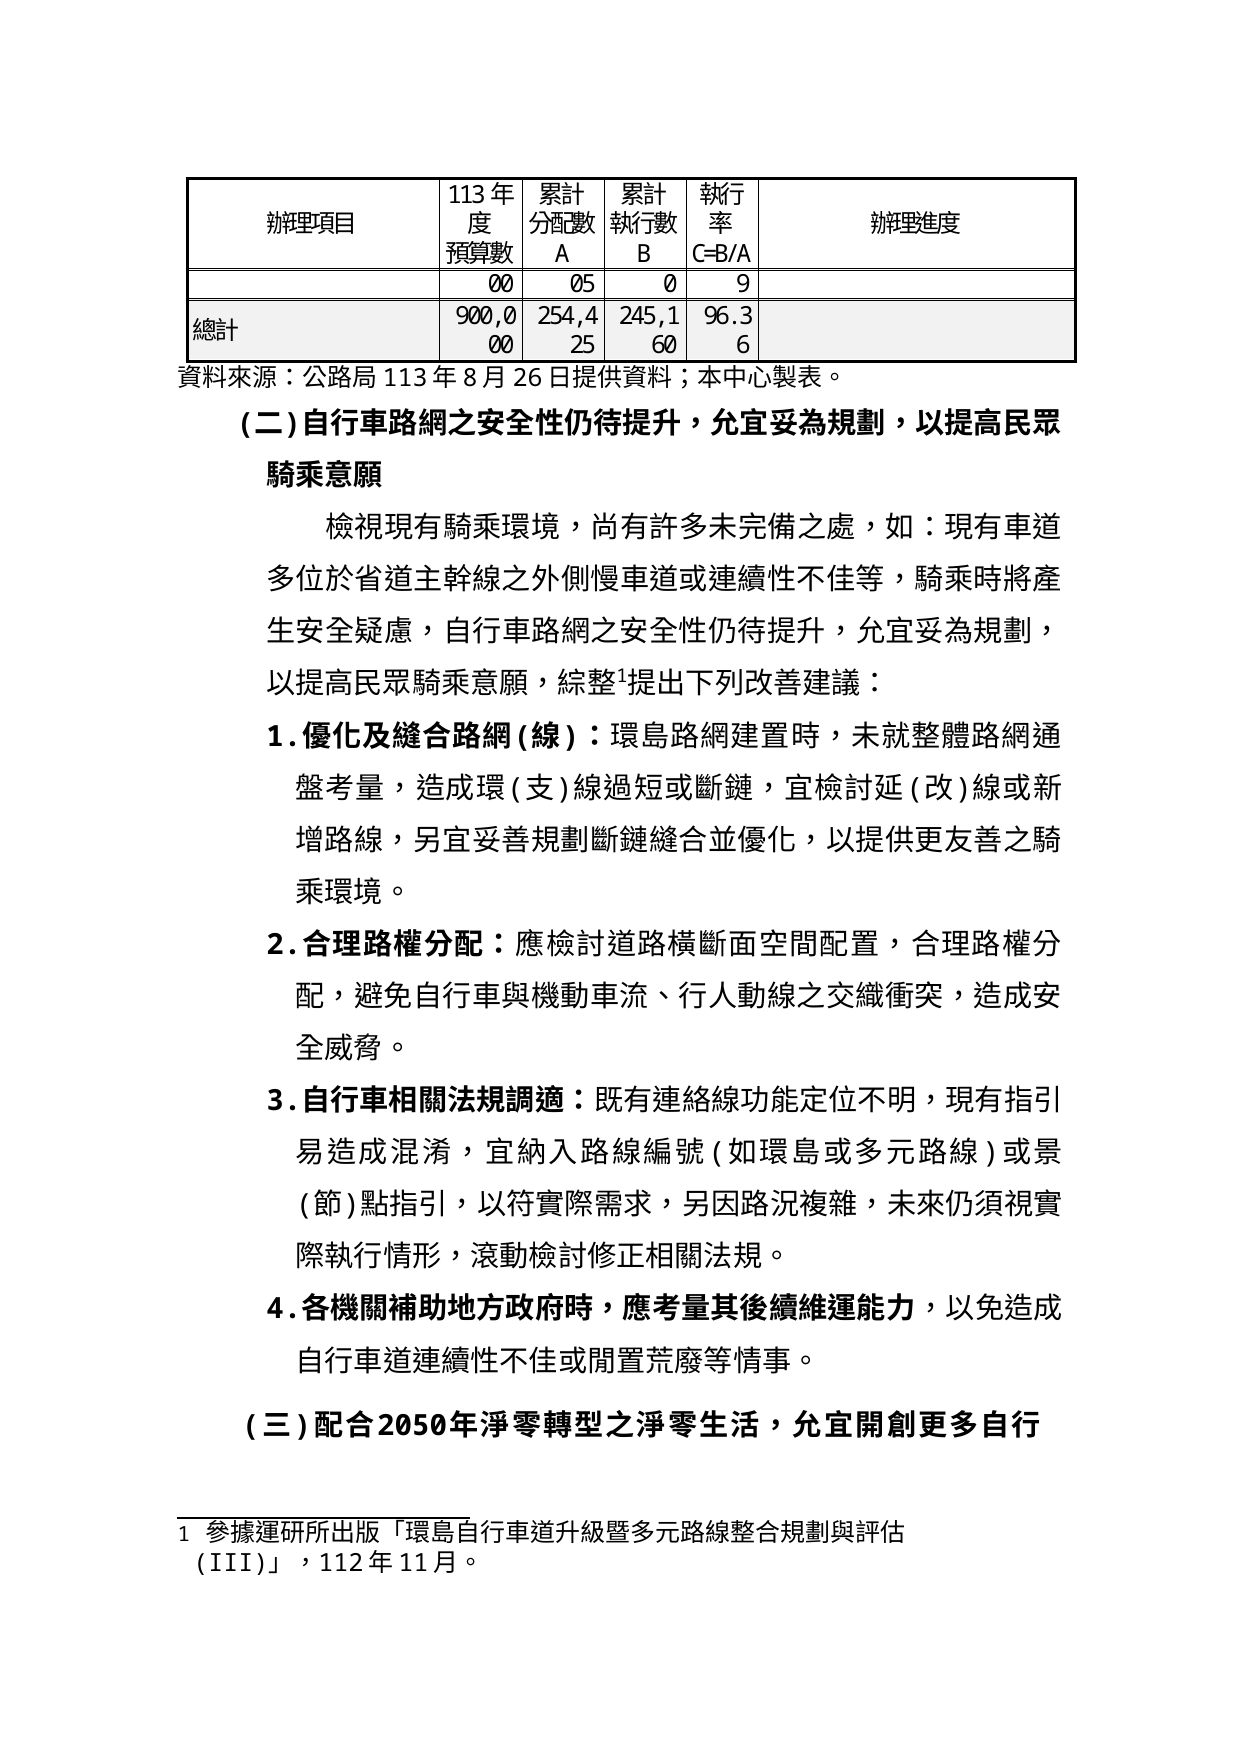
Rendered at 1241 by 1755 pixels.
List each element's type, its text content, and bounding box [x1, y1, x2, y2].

table_header 辦理項目 [189, 180, 439, 268]
text (三)配合2050年淨零轉型之淨零生活，允宜開創更多自行 [236, 1381, 1063, 1444]
table_cell 96.36 [687, 301, 758, 359]
table_cell [759, 301, 1074, 359]
table_cell [189, 271, 439, 298]
table_header 累計 分配數 A [523, 180, 604, 268]
table_header 113年度 預算數 [440, 180, 522, 268]
table_cell 05 [523, 271, 604, 298]
text 1.優化及縫合路網(線)：環島路網建置時，未就整體路網通盤考量，造成環(支)線過短或斷鏈，宜檢討延(改)線或新增路線，另宜妥善規劃斷鏈縫合並優化，以提供更友善之騎乘環境。 [266, 704, 1063, 913]
table_cell 總計 [189, 301, 439, 359]
table_cell 0 [605, 271, 686, 298]
table_cell 900,000 [440, 301, 522, 359]
table_cell 254,425 [523, 301, 604, 359]
subtitle (二)自行車路網之安全性仍待提升，允宜妥為規劃，以提高民眾騎乘意願 [236, 392, 1063, 496]
table_cell 00 [440, 271, 522, 298]
text 2.合理路權分配：應檢討道路橫斷面空間配置，合理路權分配，避免自行車與機動車流、行人動線之交織衝突，造成安全威脅。 [266, 913, 1063, 1069]
table_cell [759, 271, 1074, 298]
text 參據運研所出版「環島自行車道升級暨多元路線整合規劃與評估(III)」，112年11月。 [177, 1518, 1063, 1577]
text 4.各機關補助地方政府時，應考量其後續維運能力，以免造成自行車道連續性不佳或閒置荒廢等情事。 [266, 1277, 1063, 1381]
text 檢視現有騎乘環境，尚有許多未完備之處，如：現有車道多位於省道主幹線之外側慢車道或連續性不佳等，騎乘時將產生安全疑慮，自行車路網之安全性仍待提升，允宜妥為規劃，以提高民眾騎乘意願，綜整提出下列改善建議： [266, 496, 1063, 704]
table_header 執行率 C=B/A [687, 180, 758, 268]
table_cell 9 [687, 271, 758, 298]
table_header 辦理進度 [759, 180, 1074, 268]
table_cell 245,160 [605, 301, 686, 359]
table_header 累計 執行數 B [605, 180, 686, 268]
text 3.自行車相關法規調適：既有連絡線功能定位不明，現有指引易造成混淆，宜納入路線編號(如環島或多元路線)或景(節)點指引，以符實際需求，另因路況複雜，未來仍須視實際執行情形，滾動檢討修正相關法規。 [266, 1069, 1063, 1277]
text 資料來源：公路局113年8月26日提供資料；本中心製表。 [177, 363, 1063, 392]
